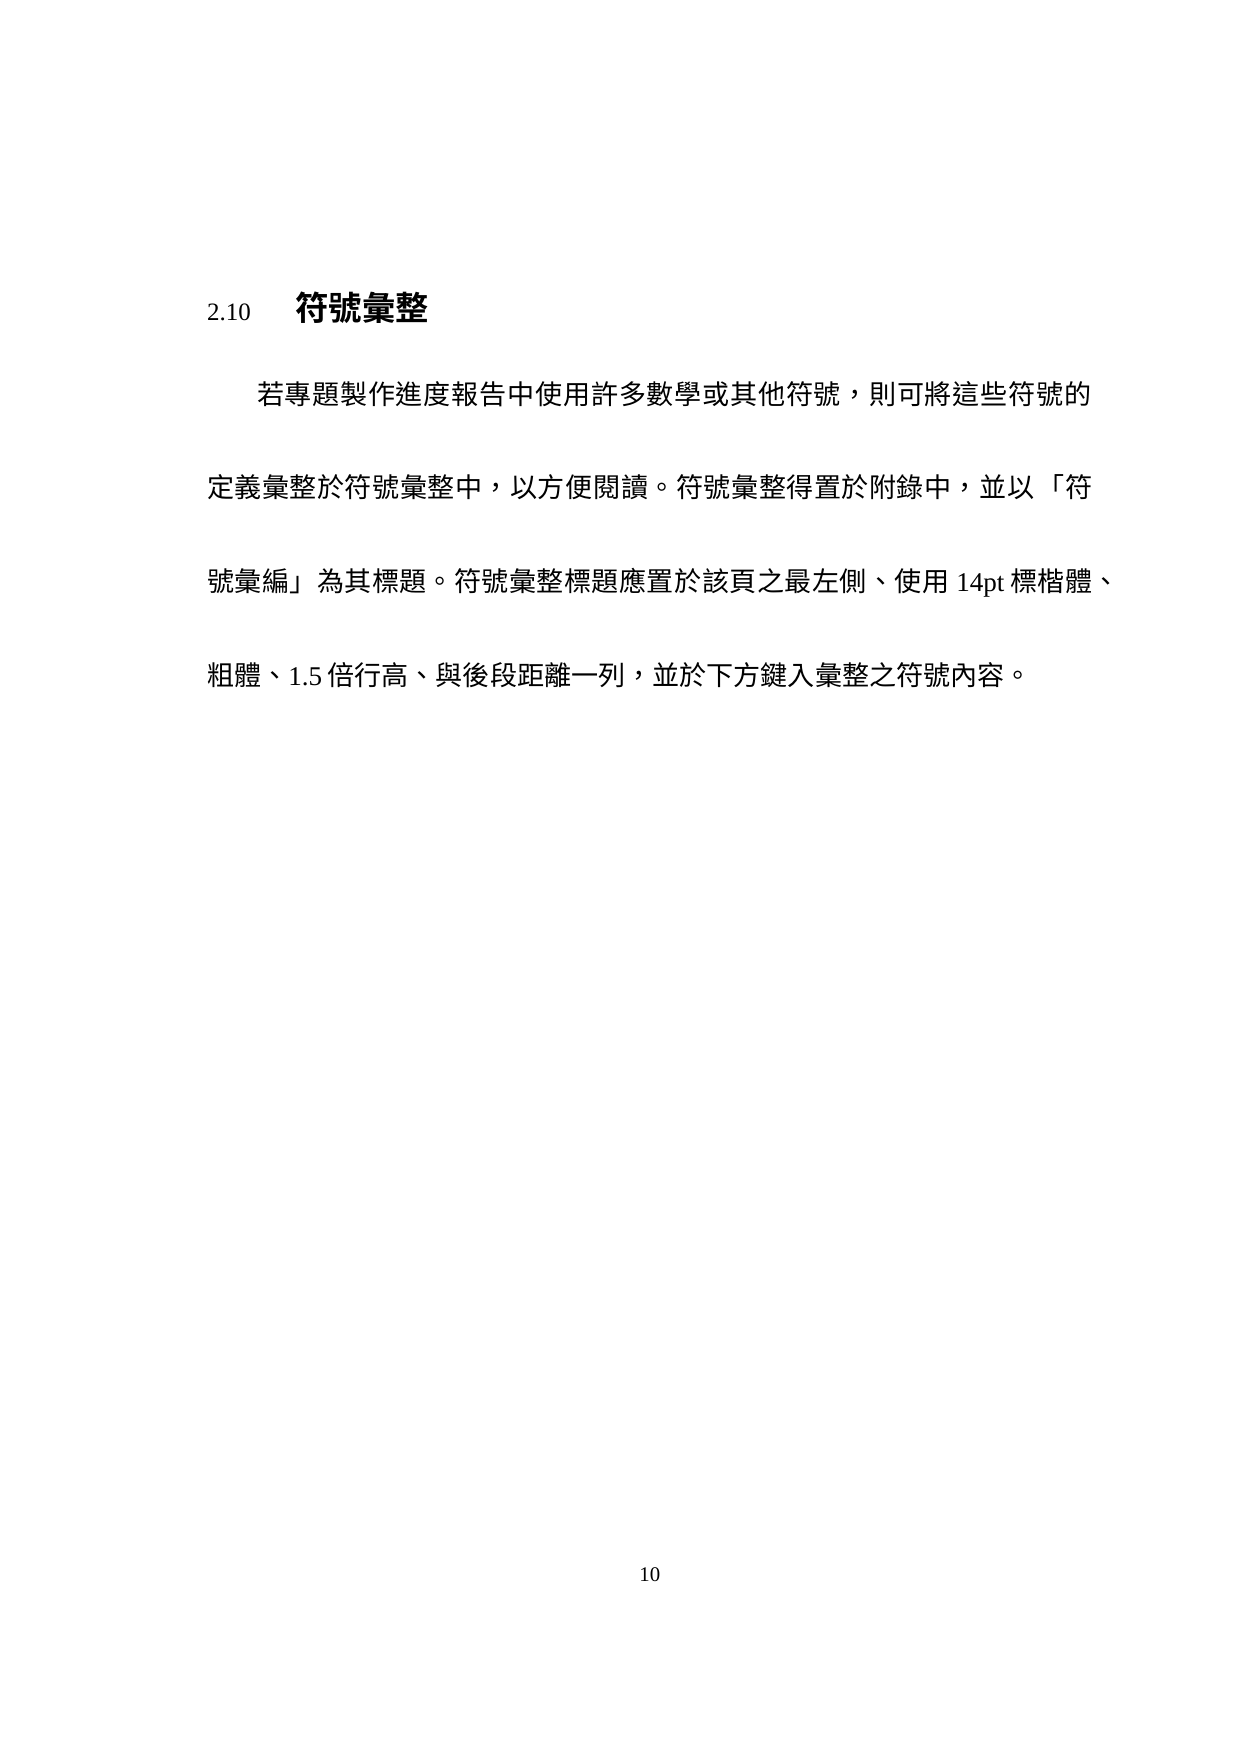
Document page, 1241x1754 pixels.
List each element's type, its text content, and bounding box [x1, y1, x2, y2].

text 若專題製作進度報告中使用許多數學或其他符號，則可將這些符號的定義彙整於符號彙整中，以方便閱讀。符號彙整得置於附錄中，並以「符號彙編」為其標題。符號彙整標題應置於該頁之最左側、使用14pt標楷體、粗體、1.5倍行高、與後段距離一列，並於下方鍵入彙整之符號內容。 [207, 351, 1092, 694]
list 符號彙整 [207, 264, 1092, 327]
